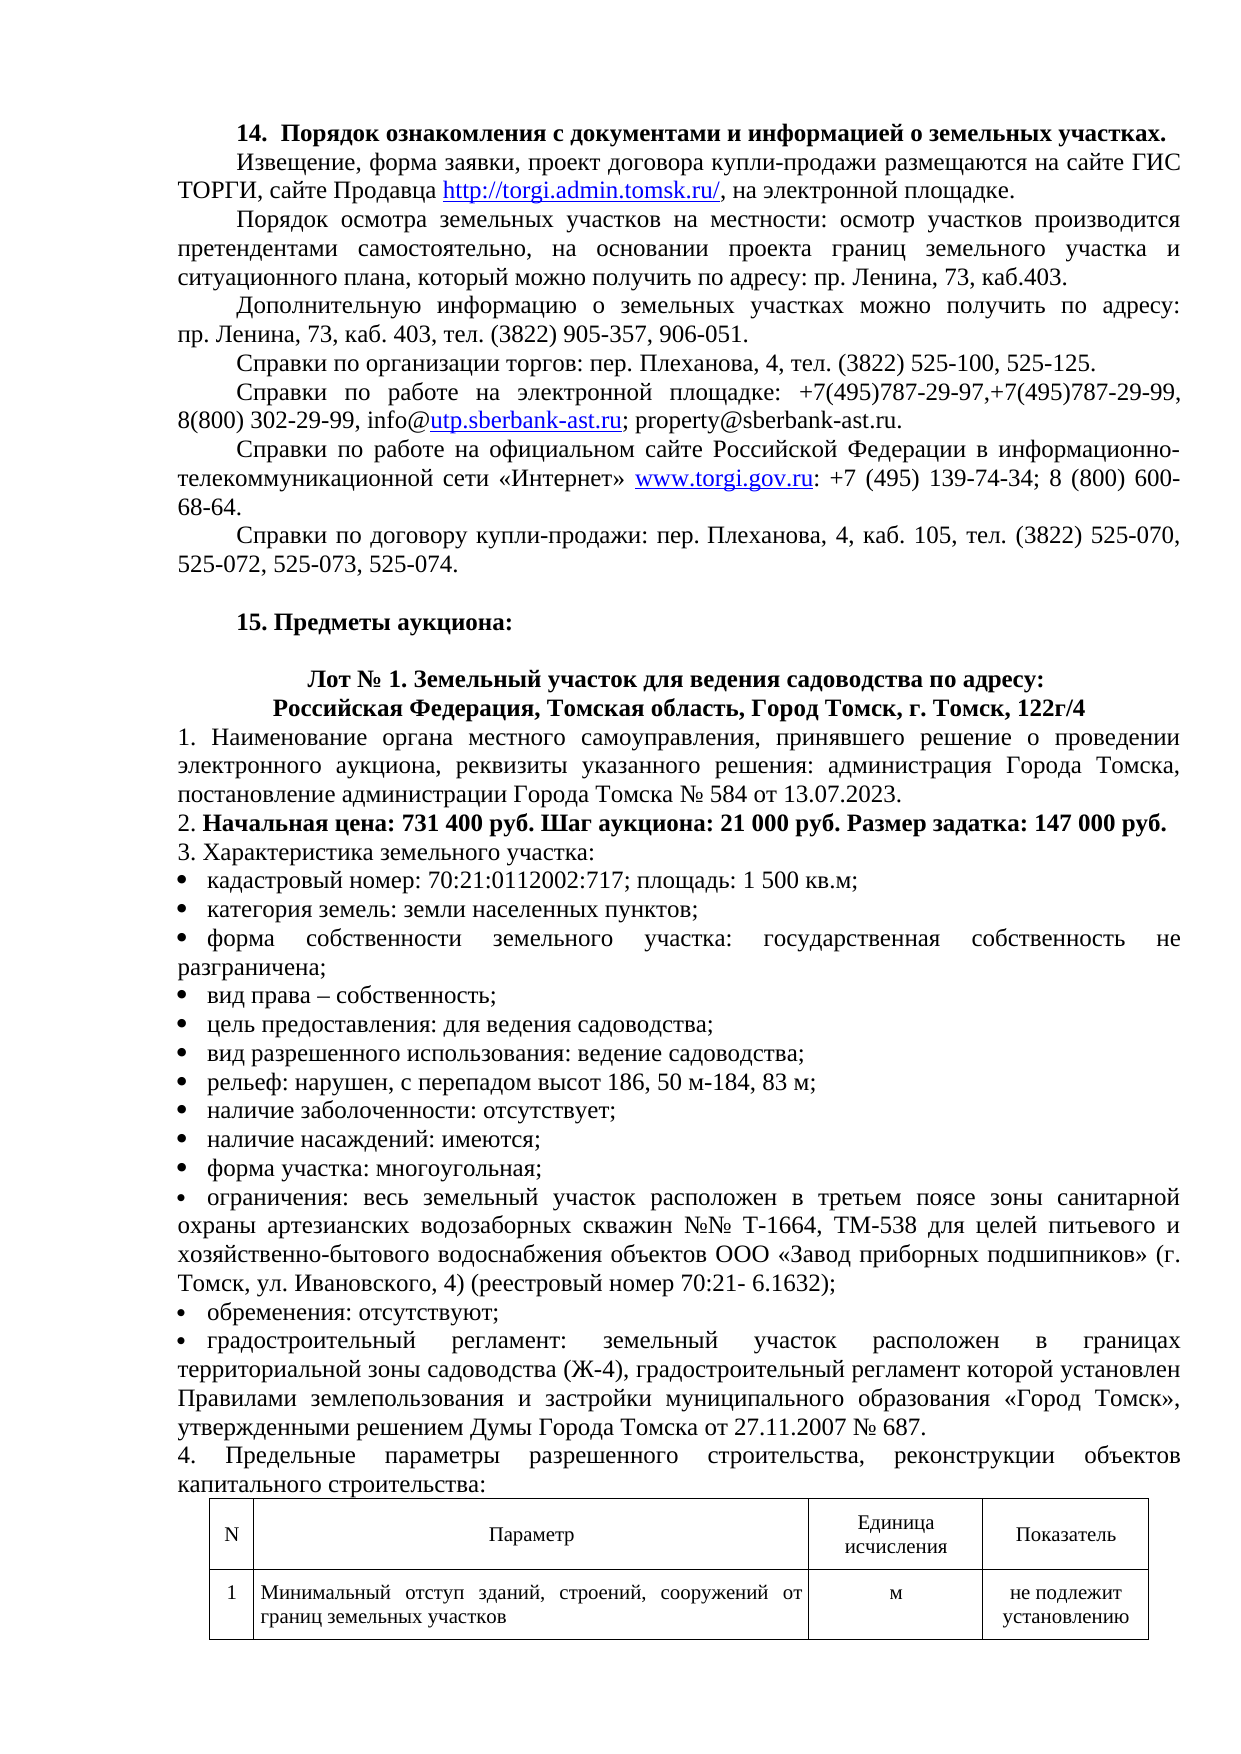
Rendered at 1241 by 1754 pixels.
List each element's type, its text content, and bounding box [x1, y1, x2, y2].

text Лот № 1. Земельный участок для ведения садоводства по адресу: [177, 664, 1181, 693]
list вид права – собственность; [177, 981, 1181, 1009]
table_cell Минимальный отступ зданий, строений, сооружений от границ земельных участков [254, 1570, 808, 1639]
text 1. Наименование органа местного самоуправления, принявшего решение о проведении электронного аукциона, реквизиты указанного решения: администрация Города Томска, постановление администрации Города Томска № 584 от 13.07.2023. [177, 722, 1181, 808]
list обременения: отсутствуют; [177, 1297, 1181, 1326]
text Справки по работе на официальном сайте Российской Федерации в информационно-телекоммуникационной сети «Интернет» www.torgi.gov.ru: +7 (495) 139-74-34; 8 (800) 600-68-64. [177, 434, 1181, 521]
table_header Единица исчисления [809, 1499, 982, 1568]
text 2. Начальная цена: 731 400 руб. Шаг аукциона: 21 000 руб. Размер задатка: 147 000 руб. [177, 808, 1181, 837]
text 15. Предметы аукциона: [177, 607, 1181, 636]
list форма участка: многоугольная; [177, 1153, 1181, 1182]
list кадастровый номер: 70:21:0112002:717; площадь: 1 500 кв.м; [177, 866, 1181, 894]
text 4. Предельные параметры разрешенного строительства, реконструкции объектов капитального строительства: [177, 1441, 1181, 1498]
table_header N [210, 1499, 253, 1568]
list вид разрешенного использования: ведение садоводства; [177, 1038, 1181, 1067]
list наличие заболоченности: отсутствует; [177, 1096, 1181, 1124]
text Справки по работе на электронной площадке: +7(495)787-29-97,+7(495)787-29-99, 8(800) 302-29-99, info@utp.sberbank-ast.ru; property@sberbank-ast.ru. [177, 377, 1181, 434]
text 14. Порядок ознакомления с документами и информацией о земельных участках. [177, 118, 1181, 147]
table_cell м [809, 1570, 982, 1639]
list цель предоставления: для ведения садоводства; [177, 1009, 1181, 1038]
table_cell не подлежит установлению [983, 1570, 1148, 1639]
list ограничения: весь земельный участок расположен в третьем поясе зоны санитарной охраны артезианских водозаборных скважин №№ Т-1664, ТМ-538 для целей питьевого и хозяйственно-бытового водоснабжения объектов ООО «Завод приборных подшипников» (г. Томск, ул. Ивановского, 4) (реестровый номер 70:21- 6.1632); [177, 1182, 1181, 1297]
table_header Параметр [254, 1499, 808, 1568]
list категория земель: земли населенных пунктов; [177, 894, 1181, 923]
list наличие насаждений: имеются; [177, 1124, 1181, 1153]
list градостроительный регламент: земельный участок расположен в границах территориальной зоны садоводства (Ж-4), градостроительный регламент которой установлен Правилами землепользования и застройки муниципального образования «Город Томск», утвержденными решением Думы Города Томска от 27.11.2007 № 687. [177, 1326, 1181, 1441]
list форма собственности земельного участка: государственная собственность не разграничена; [177, 923, 1181, 981]
text Дополнительную информацию о земельных участках можно получить по адресу: пр. Ленина, 73, каб. 403, тел. (3822) 905-357, 906-051. [177, 291, 1181, 348]
text Справки по организации торгов: пер. Плеханова, 4, тел. (3822) 525-100, 525-125. [177, 348, 1181, 377]
table_header Показатель [983, 1499, 1148, 1568]
table_cell 1 [210, 1570, 253, 1639]
list рельеф: нарушен, с перепадом высот 186, 50 м-184, 83 м; [177, 1067, 1181, 1096]
text Российская Федерация, Томская область, Город Томск, г. Томск, 122г/4 [177, 693, 1181, 722]
text 3. Характеристика земельного участка: [177, 837, 1181, 866]
text Порядок осмотра земельных участков на местности: осмотр участков производится претендентами самостоятельно, на основании проекта границ земельного участка и ситуационного плана, который можно получить по адресу: пр. Ленина, 73, каб.403. [177, 204, 1181, 291]
text Справки по договору купли-продажи: пер. Плеханова, 4, каб. 105, тел. (3822) 525-070, 525-072, 525-073, 525-074. [177, 521, 1181, 578]
text Извещение, форма заявки, проект договора купли-продажи размещаются на сайте ГИС ТОРГИ, сайте Продавца http://torgi.admin.tomsk.ru/, на электронной площадке. [177, 147, 1181, 204]
